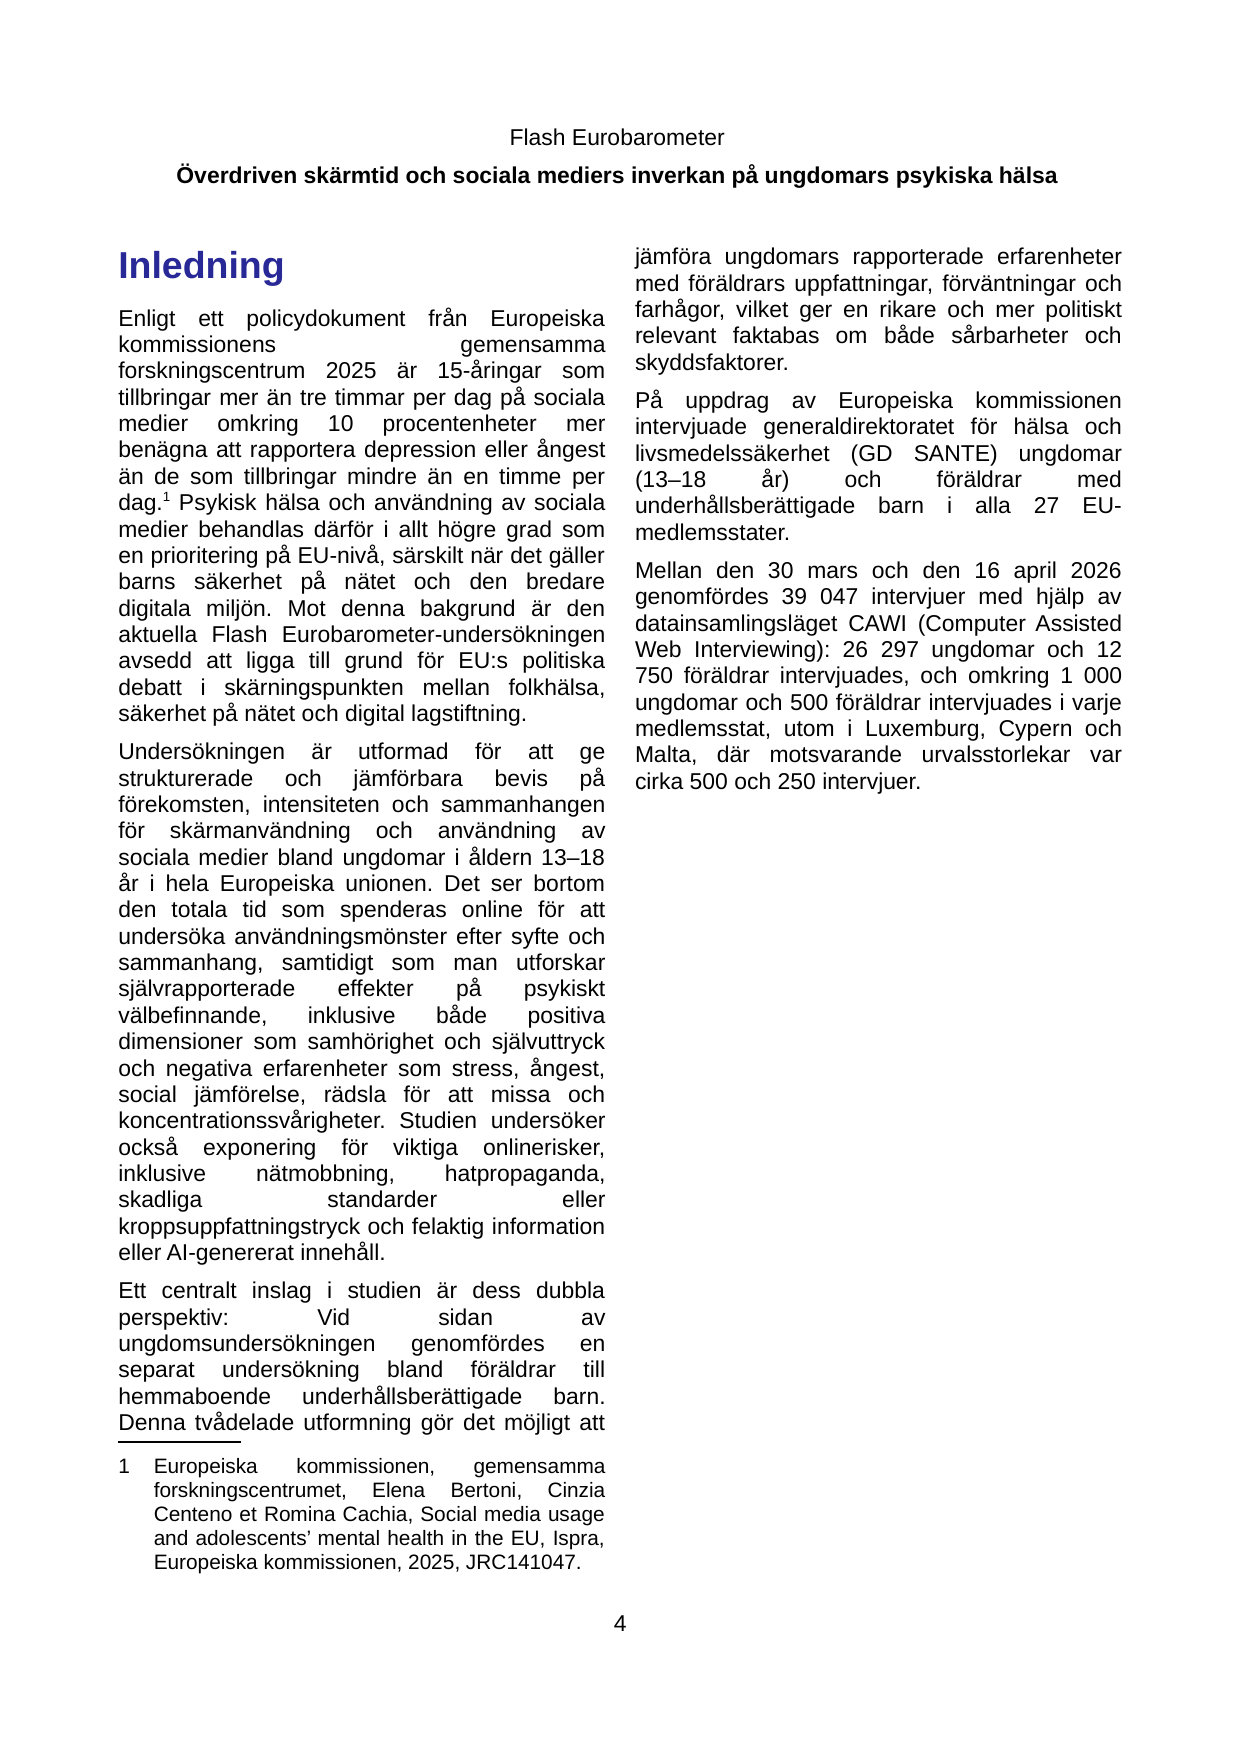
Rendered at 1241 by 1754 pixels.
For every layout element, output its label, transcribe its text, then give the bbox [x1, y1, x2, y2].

text jämföra ungdomars rapporterade erfarenheter med föräldrars uppfattningar, förväntningar och farhågor, vilket ger en rikare och mer politiskt relevant faktabas om både sårbarheter och skyddsfaktorer. [635, 243, 1122, 375]
text Undersökningen är utformad för att ge strukturerade och jämförbara bevis på förekomsten, intensiteten och sammanhangen för skärmanvändning och användning av sociala medier bland ungdomar i åldern 13–18 år i hela Europeiska unionen. Det ser bortom den totala tid som spenderas online för att undersöka användningsmönster efter syfte och sammanhang, samtidigt som man utforskar självrapporterade effekter på psykiskt välbefinnande, inklusive både positiva dimensioner som samhörighet och självuttryck och negativa erfarenheter som stress, ångest, social jämförelse, rädsla för att missa och koncentrationssvårigheter. Studien undersöker också exponering för viktiga onlinerisker, inklusive nätmobbning, hatpropaganda, skadliga standarder eller kroppsuppfattningstryck och felaktig information eller AI-genererat innehåll. [118, 738, 605, 1265]
subtitle Inledning [118, 243, 605, 286]
text Enligt ett policydokument från Europeiska kommissionens gemensamma forskningscentrum 2025 är 15-åringar som tillbringar mer än tre timmar per dag på sociala medier omkring 10 procentenheter mer benägna att rapportera depression eller ångest än de som tillbringar mindre än en timme per dag. Psykisk hälsa och användning av sociala medier behandlas därför i allt högre grad som en prioritering på EU-nivå, särskilt när det gäller barns säkerhet på nätet och den bredare digitala miljön. Mot denna bakgrund är den aktuella Flash Eurobarometer-undersökningen avsedd att ligga till grund för EU:s politiska debatt i skärningspunkten mellan folkhälsa, säkerhet på nätet och digital lagstiftning. [118, 305, 605, 726]
text På uppdrag av Europeiska kommissionen intervjuade generaldirektoratet för hälsa och livsmedelssäkerhet (GD SANTE) ungdomar (13–18 år) och föräldrar med underhållsberättigade barn i alla 27 EU-medlemsstater. [635, 387, 1122, 545]
text Ett centralt inslag i studien är dess dubbla perspektiv: Vid sidan av ungdomsundersökningen genomfördes en separat undersökning bland föräldrar till hemmaboende underhållsberättigade barn. Denna tvådelade utformning gör det möjligt att [118, 1277, 605, 1435]
text Europeiska kommissionen, gemensamma forskningscentrumet, Elena Bertoni, Cinzia Centeno et Romina Cachia, Social media usage and adolescents’ mental health in the EU, Ispra, Europeiska kommissionen, 2025, JRC141047. [118, 1454, 605, 1574]
text Mellan den 30 mars och den 16 april 2026 genomfördes 39 047 intervjuer med hjälp av datainsamlingsläget CAWI (Computer Assisted Web Interviewing): 26 297 ungdomar och 12 750 föräldrar intervjuades, och omkring 1 000 ungdomar och 500 föräldrar intervjuades i varje medlemsstat, utom i Luxemburg, Cypern och Malta, där motsvarande urvalsstorlekar var cirka 500 och 250 intervjuer. [635, 557, 1122, 794]
